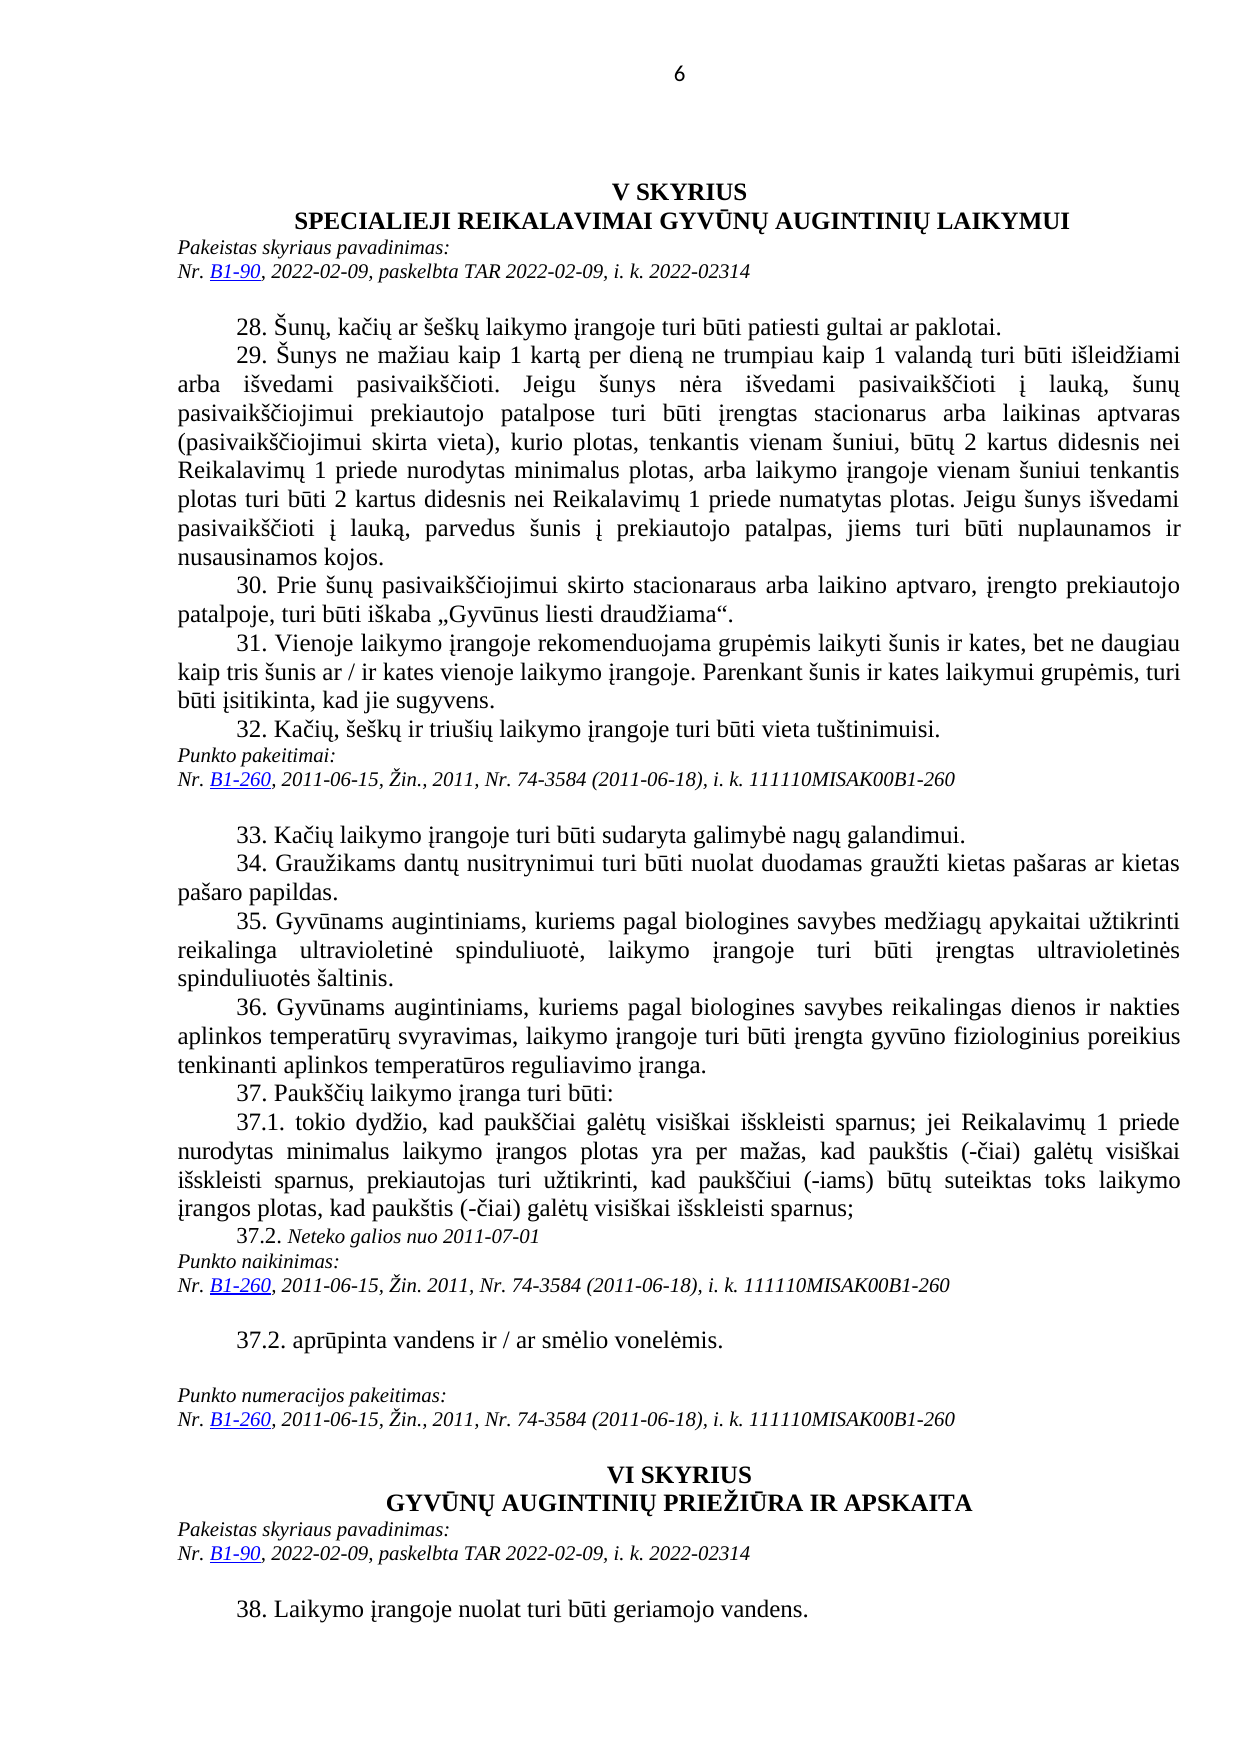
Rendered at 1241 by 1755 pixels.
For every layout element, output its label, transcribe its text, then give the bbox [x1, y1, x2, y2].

text 29. Šunys ne mažiau kaip 1 kartą per dieną ne trumpiau kaip 1 valandą turi būti išleidžiami arba išvedami pasivaikščioti. Jeigu šunys nėra išvedami pasivaikščioti į lauką, šunų pasivaikščiojimui prekiautojo patalpose turi būti įrengtas stacionarus arba laikinas aptvaras (pasivaikščiojimui skirta vieta), kurio plotas, tenkantis vienam šuniui, būtų 2 kartus didesnis nei Reikalavimų 1 priede nurodytas minimalus plotas, arba laikymo įrangoje vienam šuniui tenkantis plotas turi būti 2 kartus didesnis nei Reikalavimų 1 priede numatytas plotas. Jeigu šunys išvedami pasivaikščioti į lauką, parvedus šunis į prekiautojo patalpas, jiems turi būti nuplaunamos ir nusausinamos kojos. [177, 340, 1181, 570]
text Nr. B1-260, 2011-06-15, Žin., 2011, Nr. 74-3584 (2011-06-18), i. k. 111110MISAK00B1-260 [177, 1407, 1181, 1431]
text Punkto numeracijos pakeitimas: [177, 1383, 1181, 1407]
text 37. Paukščių laikymo įranga turi būti: [177, 1078, 1181, 1107]
text Nr. B1-90, 2022-02-09, paskelbta TAR 2022-02-09, i. k. 2022-02314 [177, 259, 1181, 283]
text 28. Šunų, kačių ar šeškų laikymo įrangoje turi būti patiesti gultai ar paklotai. [177, 312, 1181, 340]
text 38. Laikymo įrangoje nuolat turi būti geriamojo vandens. [177, 1594, 1181, 1623]
text 37.2. Neteko galios nuo 2011-07-01 [177, 1222, 1181, 1248]
text Nr. B1-260, 2011-06-15, Žin., 2011, Nr. 74-3584 (2011-06-18), i. k. 111110MISAK00B1-260 [177, 767, 1181, 791]
text 37.1. tokio dydžio, kad paukščiai galėtų visiškai išskleisti sparnus; jei Reikalavimų 1 priede nurodytas minimalus laikymo įrangos plotas yra per mažas, kad paukštis (-čiai) galėtų visiškai išskleisti sparnus, prekiautojas turi užtikrinti, kad paukščiui (-iams) būtų suteiktas toks laikymo įrangos plotas, kad paukštis (-čiai) galėtų visiškai išskleisti sparnus; [177, 1107, 1181, 1222]
text Pakeistas skyriaus pavadinimas: [177, 235, 1181, 259]
text 34. Graužikams dantų nusitrynimui turi būti nuolat duodamas graužti kietas pašaras ar kietas pašaro papildas. [177, 848, 1181, 906]
text VI SKYRIUS GYVŪNŲ AUGINTINIŲ PRIEŽIŪRA IR APSKAITA [177, 1460, 1181, 1517]
text 37.2. aprūpinta vandens ir / ar smėlio vonelėmis. [177, 1325, 1181, 1354]
text 30. Prie šunų pasivaikščiojimui skirto stacionaraus arba laikino aptvaro, įrengto prekiautojo patalpoje, turi būti iškaba „Gyvūnus liesti draudžiama“. [177, 570, 1181, 628]
text Pakeistas skyriaus pavadinimas: [177, 1517, 1181, 1541]
text Punkto naikinimas: [177, 1248, 1181, 1273]
text 35. Gyvūnams augintiniams, kuriems pagal biologines savybes medžiagų apykaitai užtikrinti reikalinga ultravioletinė spinduliuotė, laikymo įrangoje turi būti įrengtas ultravioletinės spinduliuotės šaltinis. [177, 906, 1181, 992]
text 32. Kačių, šeškų ir triušių laikymo įrangoje turi būti vieta tuštinimuisi. [177, 714, 1181, 743]
text 33. Kačių laikymo įrangoje turi būti sudaryta galimybė nagų galandimui. [177, 820, 1181, 848]
text Punkto pakeitimai: [177, 743, 1181, 767]
text 31. Vienoje laikymo įrangoje rekomenduojama grupėmis laikyti šunis ir kates, bet ne daugiau kaip tris šunis ar / ir kates vienoje laikymo įrangoje. Parenkant šunis ir kates laikymui grupėmis, turi būti įsitikinta, kad jie sugyvens. [177, 628, 1181, 714]
text Nr. B1-260, 2011-06-15, Žin. 2011, Nr. 74-3584 (2011-06-18), i. k. 111110MISAK00B1-260 [177, 1273, 1181, 1297]
text Nr. B1-90, 2022-02-09, paskelbta TAR 2022-02-09, i. k. 2022-02314 [177, 1541, 1181, 1565]
text V SKYRIUS SPECIALIEJI REIKALAVIMAI GYVŪNŲ AUGINTINIŲ LAIKYMUI [177, 177, 1181, 235]
text 36. Gyvūnams augintiniams, kuriems pagal biologines savybes reikalingas dienos ir nakties aplinkos temperatūrų svyravimas, laikymo įrangoje turi būti įrengta gyvūno fiziologinius poreikius tenkinanti aplinkos temperatūros reguliavimo įranga. [177, 992, 1181, 1078]
